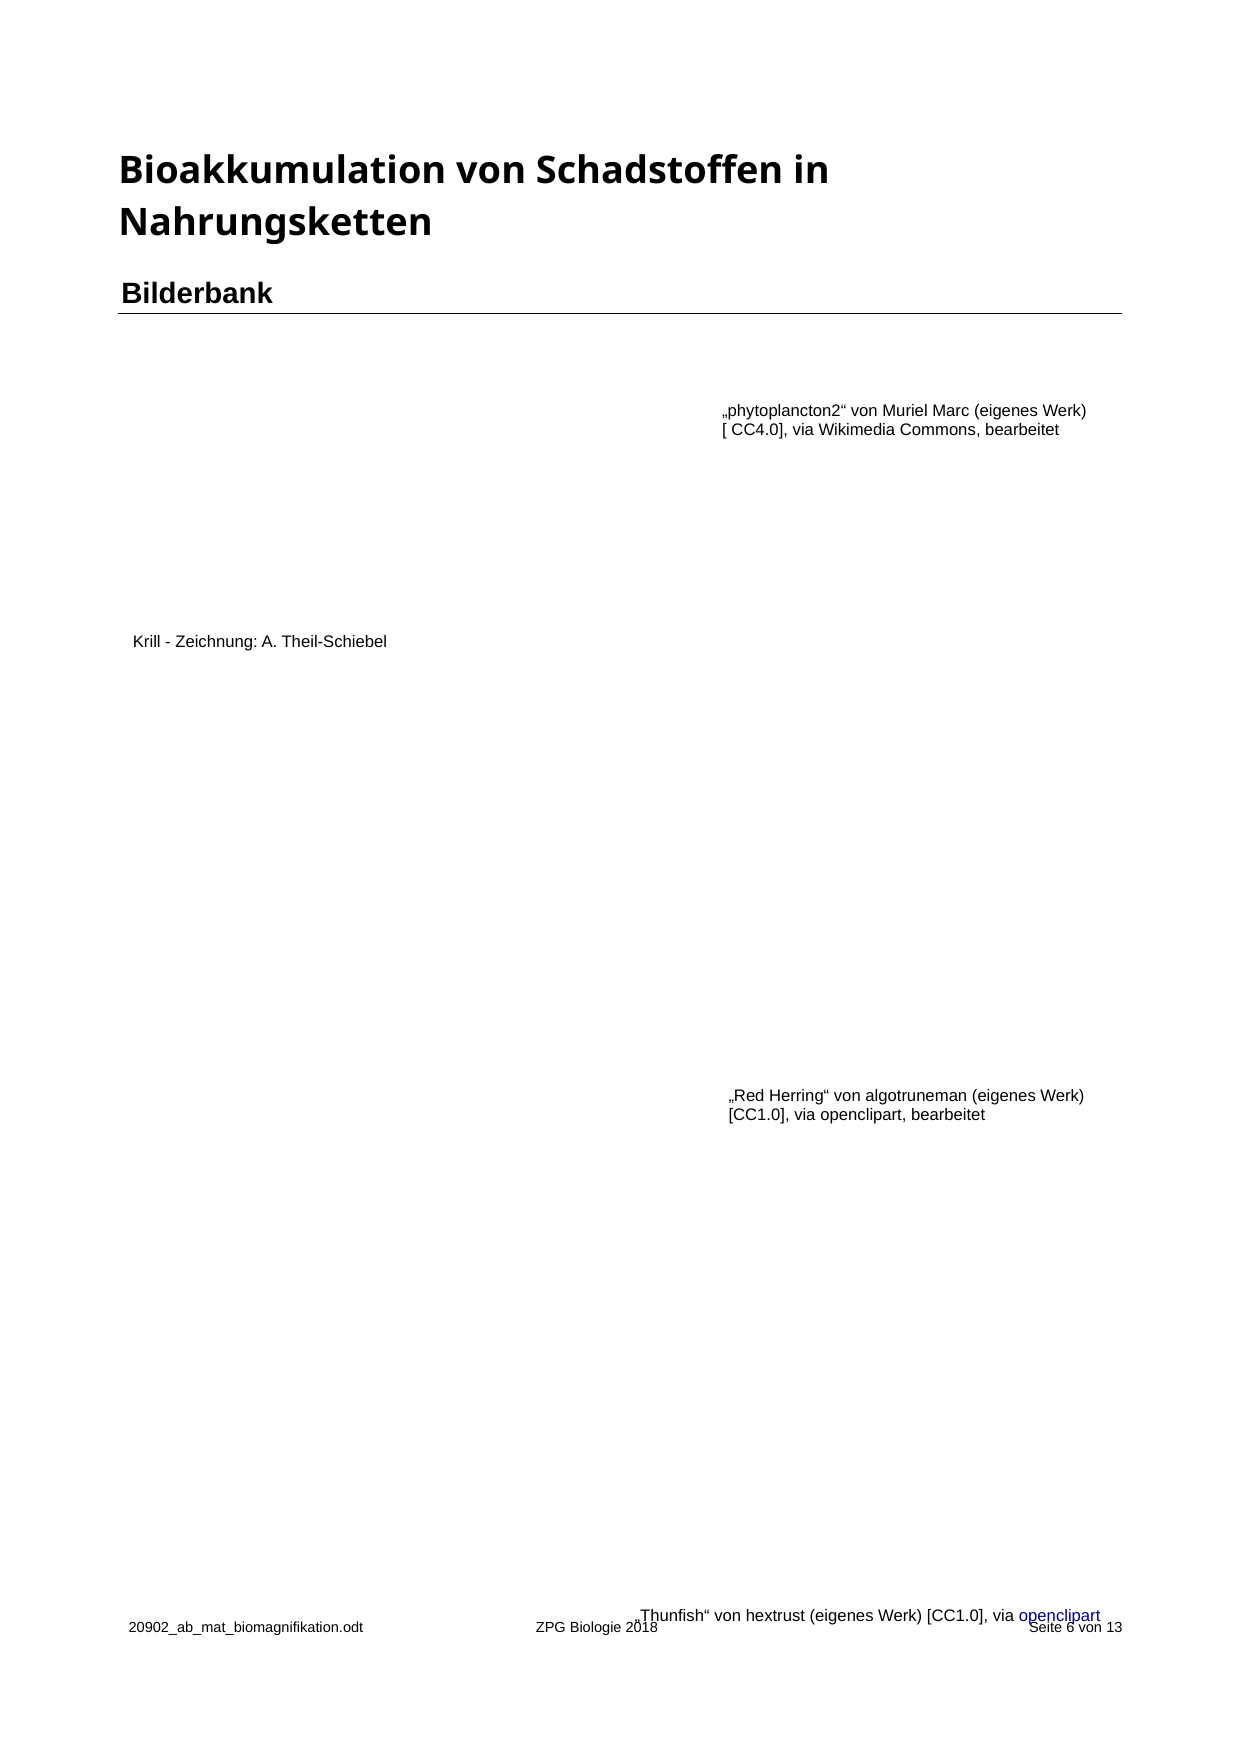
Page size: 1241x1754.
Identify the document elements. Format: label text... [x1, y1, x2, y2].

subtitle Bioakkumulation von Schadstoffen in Nahrungsketten [118, 143, 1122, 246]
subtitle Bilderbank [118, 273, 1122, 313]
